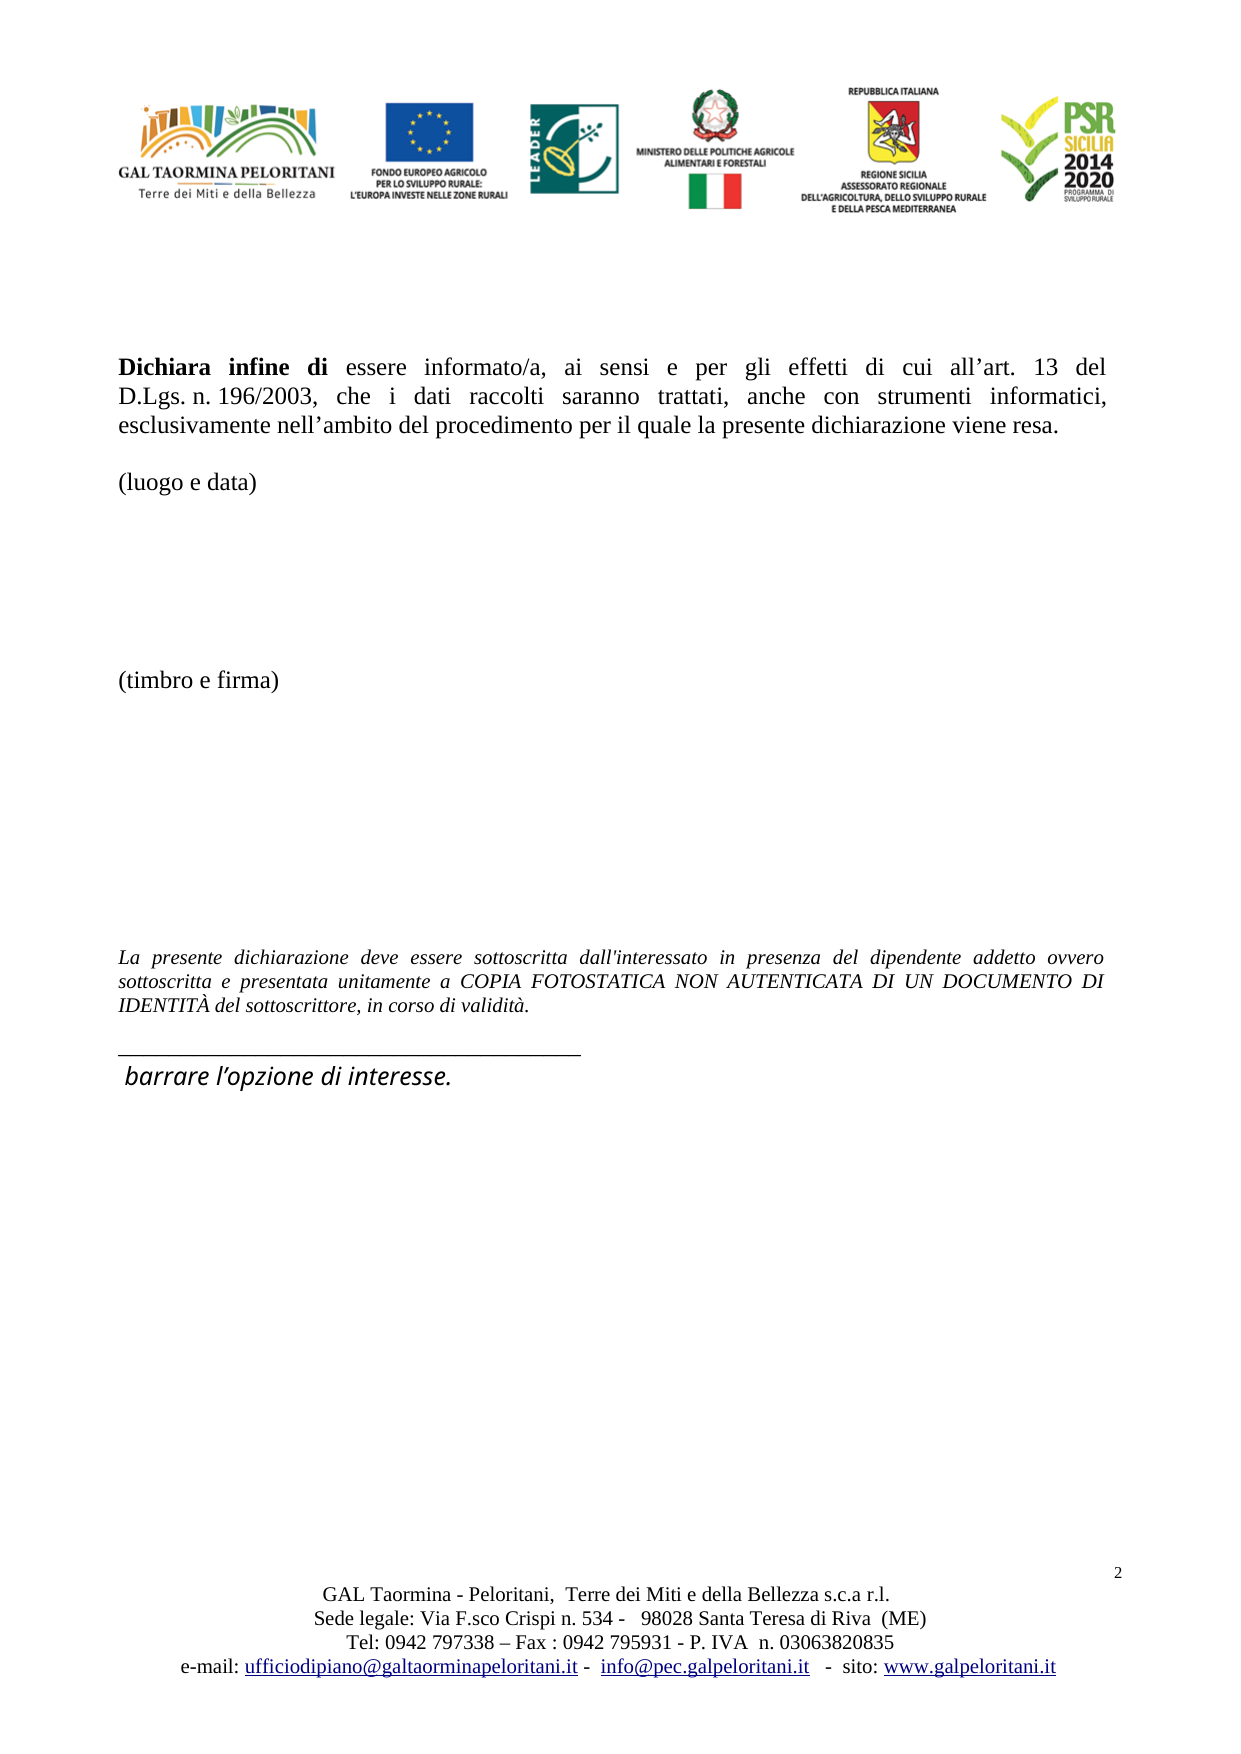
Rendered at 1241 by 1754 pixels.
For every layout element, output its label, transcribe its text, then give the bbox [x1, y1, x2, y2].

text Dichiara infine di essere informato/a, ai sensi e per gli effetti di cui all’art. 13 del D.Lgs. n. 196/2003, che i dati raccolti saranno trattati, anche con strumenti informatici, esclusivamente nell’ambito del procedimento per il quale la presente dichiarazione viene resa. [118, 352, 1108, 439]
text La presente dichiarazione deve essere sottoscritta dall'interessato in presenza del dipendente addetto ovvero sottoscritta e presentata unitamente a COPIA FOTOSTATICA NON AUTENTICATA DI UN DOCUMENTO DI IDENTITÀ del sottoscrittore, in corso di validità. [118, 945, 1108, 1017]
text barrare l’opzione di interesse. [118, 1058, 1122, 1092]
text _____________________________________ [118, 1030, 1122, 1058]
text (timbro e firma) [118, 607, 1108, 694]
text (luogo e data) [118, 467, 1108, 496]
